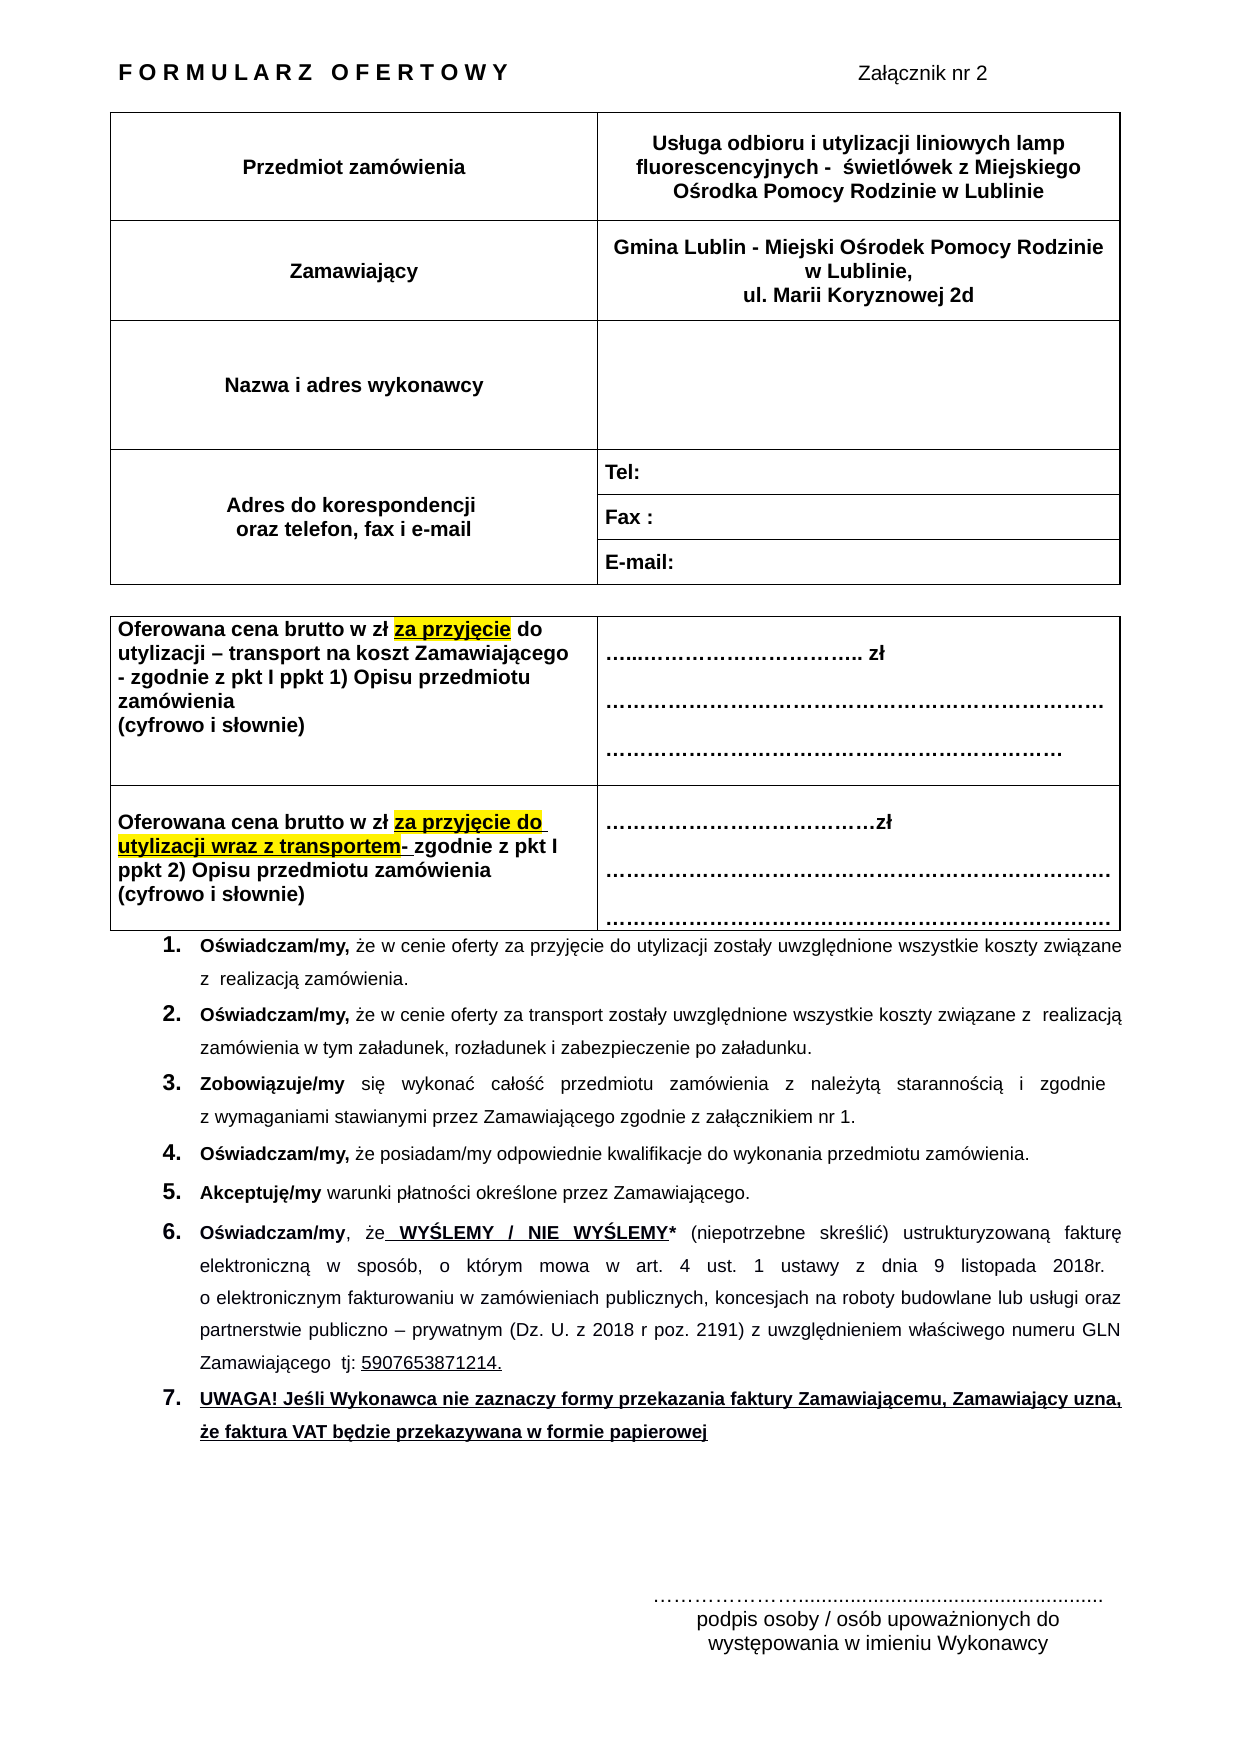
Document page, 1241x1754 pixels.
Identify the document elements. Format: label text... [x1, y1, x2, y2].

table_cell Nazwa i adres wykonawcy [111, 321, 597, 448]
table_cell Oferowana cena brutto w zł za przyjęcie do utylizacji – transport na koszt Zamawiającego - zgodnie z pkt I ppkt 1) Opisu przedmiotu zamówienia (cyfrowo i słownie) [111, 617, 597, 785]
table_cell Zamawiający [111, 221, 597, 320]
list Oświadczam/my, że w cenie oferty za przyjęcie do utylizacji zostały uwzględnione wszystkie koszty związane z realizacją zamówienia. [162, 931, 1122, 989]
table_header Przedmiot zamówienia [111, 113, 597, 220]
table_cell …………………………………zł ………………………………………………………………. ………………………………………………………………. [598, 786, 1119, 929]
table_cell [110, 585, 1120, 616]
list Oświadczam/my, że WYŚLEMY / NIE WYŚLEMY* (niepotrzebne skreślić) ustrukturyzowaną fakturę elektroniczną w sposób, o którym mowa w art. 4 ust. 1 ustawy z dnia 9 listopada 2018r. o elektronicznym fakturowaniu w zamówieniach publicznych, koncesjach na roboty budowlane lub usługi oraz partnerstwie publiczno – prywatnym (Dz. U. z 2018 r poz. 2191) z uwzględnieniem właściwego numeru GLN Zamawiającego tj: 5907653871214. [162, 1218, 1122, 1373]
table_header Usługa odbioru i utylizacji liniowych lamp fluorescencyjnych - świetlówek z Miejskiego Ośrodka Pomocy Rodzinie w Lublinie [598, 113, 1119, 220]
table_cell Fax : [598, 495, 1119, 539]
table_cell [598, 321, 1119, 448]
table_cell …...………………………….. zł ……………………………………………………………… ………………………………………………………… [598, 617, 1119, 785]
list Oświadczam/my, że w cenie oferty za transport zostały uwzględnione wszystkie koszty związane z realizacją zamówienia w tym załadunek, rozładunek i zabezpieczenie po załadunku. [162, 1000, 1122, 1058]
subtitle F O R M U L A R Z O F E R T O W Y Załącznik nr 2 [118, 59, 1122, 85]
list Zobowiązuje/my się wykonać całość przedmiotu zamówienia z należytą starannością i zgodnie z wymaganiami stawianymi przez Zamawiającego zgodnie z załącznikiem nr 1. [162, 1069, 1122, 1128]
table_cell Adres do korespondencji oraz telefon, fax i e-mail [111, 450, 597, 584]
list Akceptuję/my warunki płatności określone przez Zamawiającego. [162, 1178, 1122, 1204]
table_cell Oferowana cena brutto w zł za przyjęcie do utylizacji wraz z transportem- zgodnie z pkt I ppkt 2) Opisu przedmiotu zamówienia (cyfrowo i słownie) [111, 786, 597, 929]
table_cell Gmina Lublin - Miejski Ośrodek Pomocy Rodzinie w Lublinie, ul. Marii Koryznowej 2d [598, 221, 1119, 320]
text …………………..................................................... [561, 1583, 1122, 1607]
table_cell Tel: [598, 450, 1119, 494]
text podpis osoby / osób upoważnionych do [561, 1607, 1122, 1631]
table_cell E-mail: [598, 540, 1119, 584]
text występowania w imieniu Wykonawcy [561, 1631, 1122, 1655]
list UWAGA! Jeśli Wykonawca nie zaznaczy formy przekazania faktury Zamawiającemu, Zamawiający uzna, że faktura VAT będzie przekazywana w formie papierowej [162, 1384, 1122, 1442]
list Oświadczam/my, że posiadam/my odpowiednie kwalifikacje do wykonania przedmiotu zamówienia. [162, 1139, 1122, 1165]
